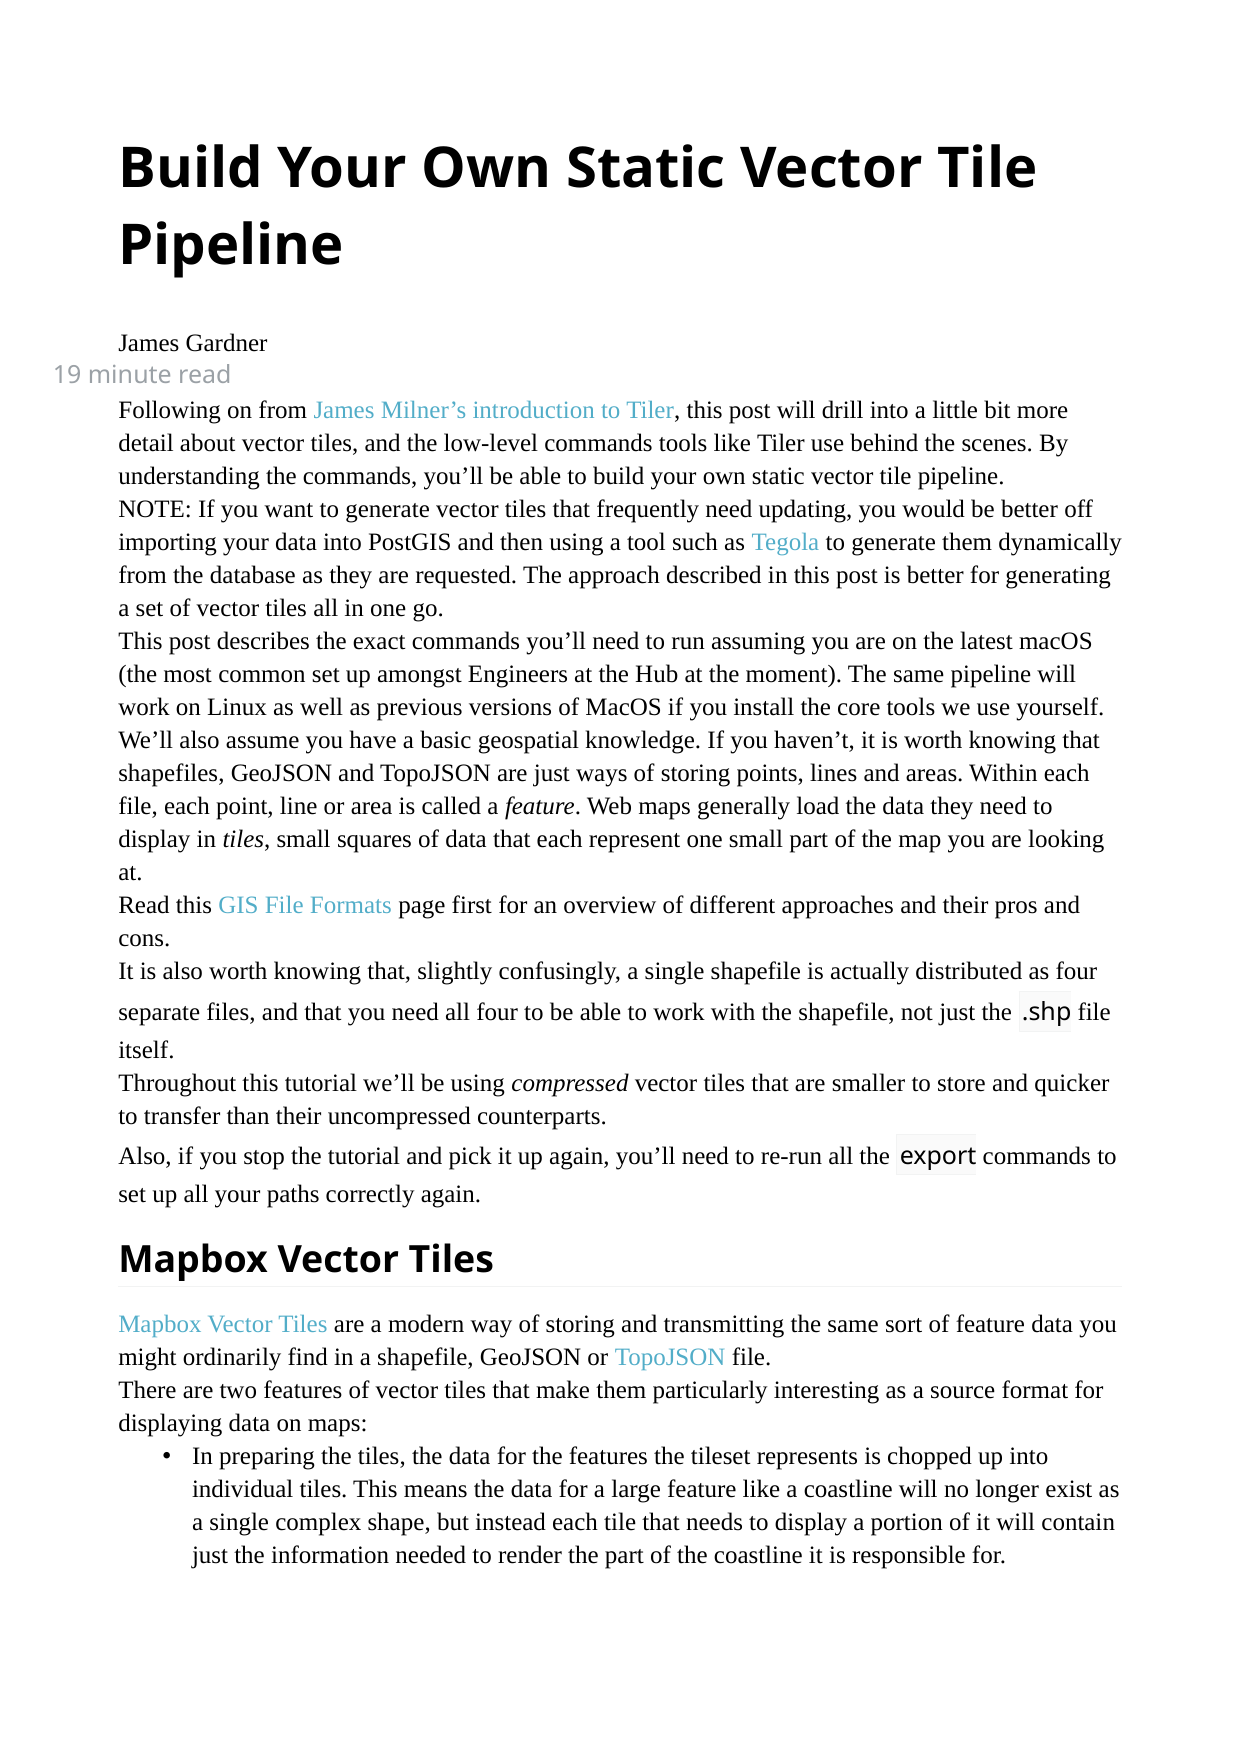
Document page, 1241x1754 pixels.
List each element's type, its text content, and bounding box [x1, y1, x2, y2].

subtitle Mapbox Vector Tiles [118, 1232, 1122, 1286]
text Throughout this tutorial we’ll be using compressed vector tiles that are smaller to store and quicker to transfer than their uncompressed counterparts. [118, 1068, 1122, 1130]
text It is also worth knowing that, slightly confusingly, a single shapefile is actually distributed as four separate files, and that you need all four to be able to work with the shapefile, not just the .shp file itself. [118, 956, 1122, 1064]
text NOTE: If you want to generate vector tiles that frequently need updating, you would be better off importing your data into PostGIS and then using a tool such as Tegola to generate them dynamically from the database as they are requested. The approach described in this post is better for generating a set of vector tiles all in one go. [118, 494, 1122, 622]
subtitle Build Your Own Static Vector Tile Pipeline [118, 127, 1122, 281]
list In preparing the tiles, the data for the features the tileset represents is chopped up into individual tiles. This means the data for a large feature like a coastline will no longer exist as a single complex shape, but instead each tile that needs to display a portion of it will contain just the information needed to render the part of the coastline it is responsible for. [162, 1441, 1122, 1569]
text James Gardner [118, 328, 1122, 356]
text Following on from James Milner’s introduction to Tiler, this post will drill into a little bit more detail about vector tiles, and the low-level commands tools like Tiler use behind the scenes. By understanding the commands, you’ll be able to build your own static vector tile pipeline. [118, 391, 1122, 489]
text Read this GIS File Formats page first for an overview of different approaches and their pros and cons. [118, 890, 1122, 952]
text There are two features of vector tiles that make them particularly interesting as a source format for displaying data on maps: [118, 1375, 1122, 1437]
text Also, if you stop the tutorial and pick it up again, you’ll need to re-run all the export commands to set up all your paths correctly again. [118, 1134, 1122, 1207]
text Mapbox Vector Tiles are a modern way of storing and transmitting the same sort of feature data you might ordinarily find in a shapefile, GeoJSON or TopoJSON file. [118, 1309, 1122, 1371]
text 19 minute read [46, 356, 1240, 391]
text We’ll also assume you have a basic geospatial knowledge. If you haven’t, it is worth knowing that shapefiles, GeoJSON and TopoJSON are just ways of storing points, lines and areas. Within each file, each point, line or area is called a feature. Web maps generally load the data they need to display in tiles, small squares of data that each represent one small part of the map you are looking at. [118, 725, 1122, 886]
text This post describes the exact commands you’ll need to run assuming you are on the latest macOS (the most common set up amongst Engineers at the Hub at the moment). The same pipeline will work on Linux as well as previous versions of MacOS if you install the core tools we use yourself. [118, 626, 1122, 721]
